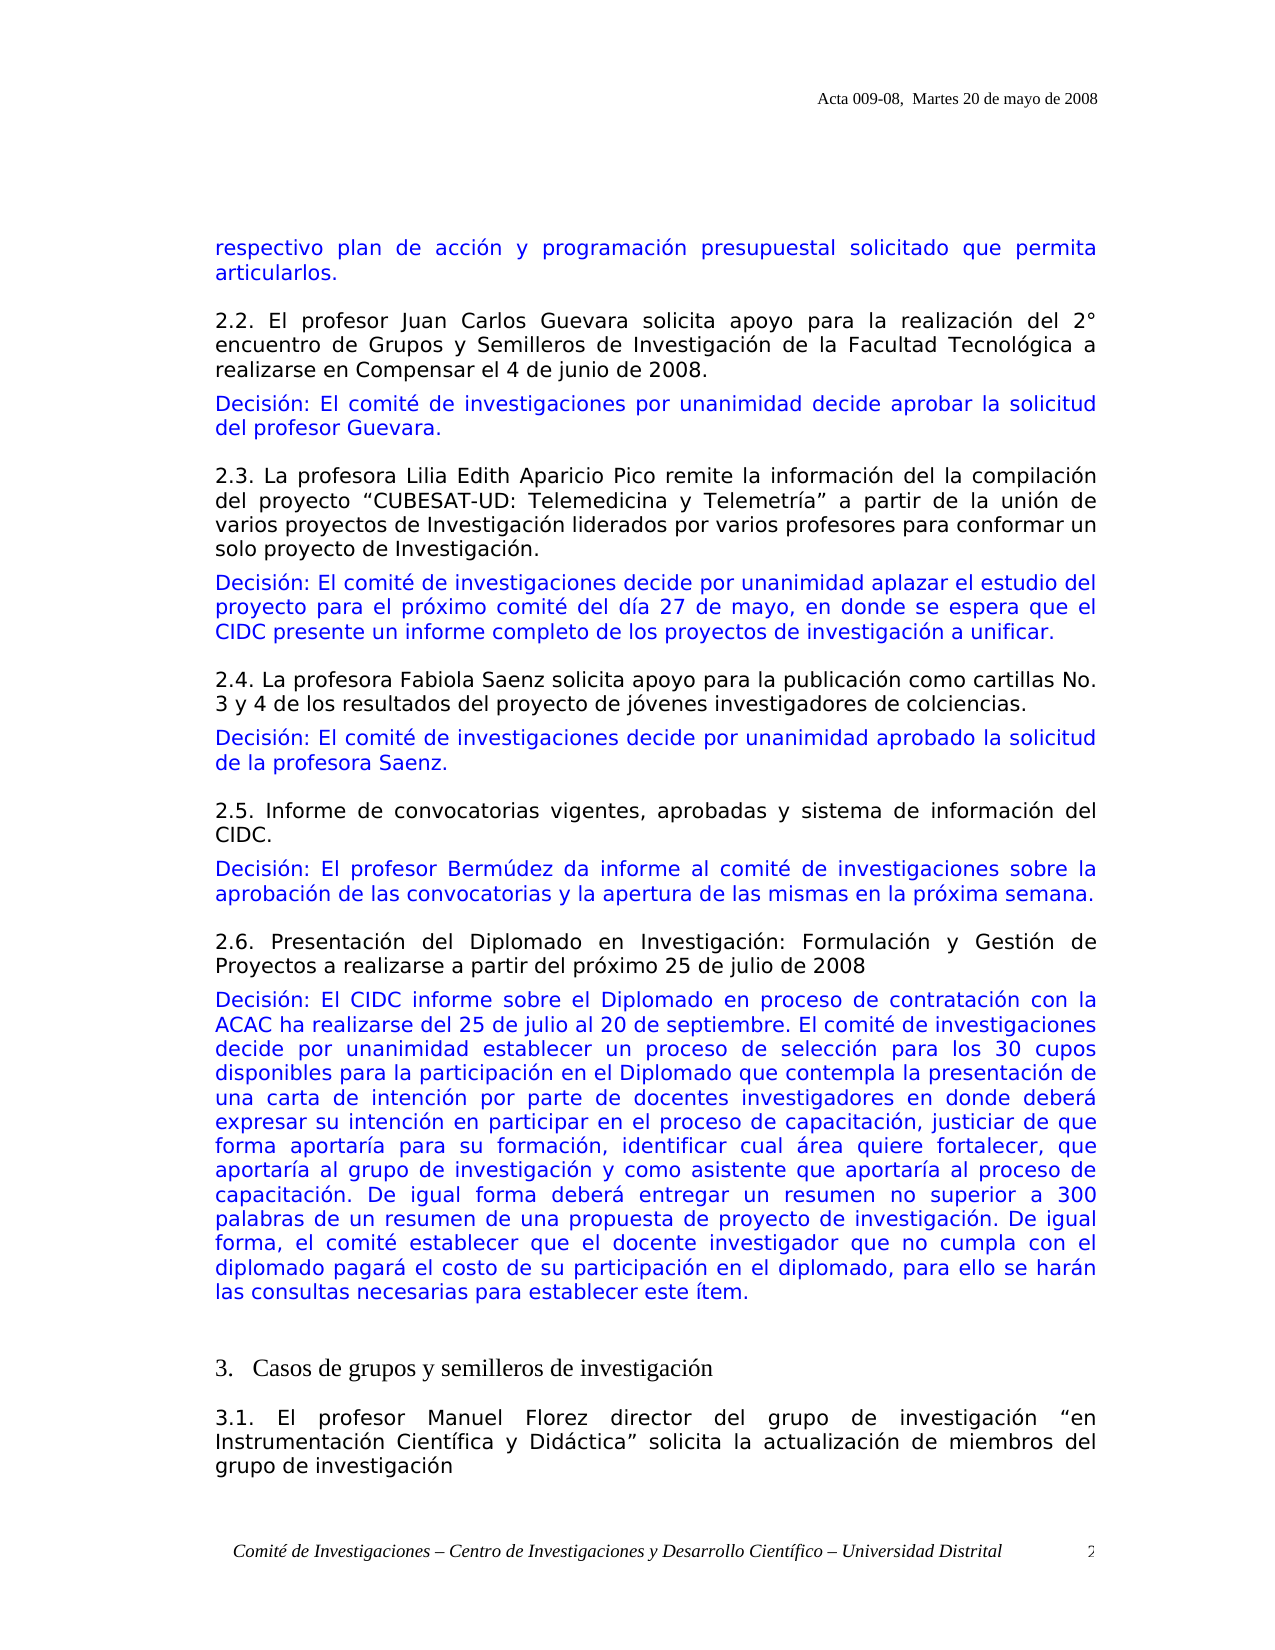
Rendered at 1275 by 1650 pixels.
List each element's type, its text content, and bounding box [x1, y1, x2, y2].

text Decisión: El comité de investigaciones por unanimidad decide aprobar la solicitud del profesor Guevara. [215, 392, 1098, 440]
text Decisión: El comité de investigaciones decide por unanimidad aprobado la solicitud de la profesora Saenz. [215, 726, 1098, 775]
text 2.5. Informe de convocatorias vigentes, aprobadas y sistema de información del CIDC. [215, 799, 1098, 848]
text 2.4. La profesora Fabiola Saenz solicita apoyo para la publicación como cartillas No. 3 y 4 de los resultados del proyecto de jóvenes investigadores de colciencias. [215, 668, 1098, 717]
text 2.3. La profesora Lilia Edith Aparicio Pico remite la información del la compilación del proyecto “CUBESAT-UD: Telemedicina y Telemetría” a partir de la unión de varios proyectos de Investigación liderados por varios profesores para conformar un solo proyecto de Investigación. [215, 464, 1098, 561]
text Decisión: El profesor Bermúdez da informe al comité de investigaciones sobre la aprobación de las convocatorias y la apertura de las mismas en la próxima semana. [215, 857, 1098, 906]
text respectivo plan de acción y programación presupuestal solicitado que permita articularlos. [215, 236, 1098, 285]
list Casos de grupos y semilleros de investigación [215, 1353, 1098, 1381]
text Decisión: El CIDC informe sobre el Diplomado en proceso de contratación con la ACAC ha realizarse del 25 de julio al 20 de septiembre. El comité de investigaciones decide por unanimidad establecer un proceso de selección para los 30 cupos disponibles para la participación en el Diplomado que contempla la presentación de una carta de intención por parte de docentes investigadores en donde deberá expresar su intención en participar en el proceso de capacitación, justiciar de que forma aportaría para su formación, identificar cual área quiere fortalecer, que aportaría al grupo de investigación y como asistente que aportaría al proceso de capacitación. De igual forma deberá entregar un resumen no superior a 300 palabras de un resumen de una propuesta de proyecto de investigación. De igual forma, el comité establecer que el docente investigador que no cumpla con el diplomado pagará el costo de su participación en el diplomado, para ello se harán las consultas necesarias para establecer este ítem. [215, 988, 1098, 1304]
text 2.6. Presentación del Diplomado en Investigación: Formulación y Gestión de Proyectos a realizarse a partir del próximo 25 de julio de 2008 [215, 930, 1098, 979]
text 2.2. El profesor Juan Carlos Guevara solicita apoyo para la realización del 2° encuentro de Grupos y Semilleros de Investigación de la Facultad Tecnológica a realizarse en Compensar el 4 de junio de 2008. [215, 309, 1098, 382]
text Decisión: El comité de investigaciones decide por unanimidad aplazar el estudio del proyecto para el próximo comité del día 27 de mayo, en donde se espera que el CIDC presente un informe completo de los proyectos de investigación a unificar. [215, 571, 1098, 644]
text 3.1. El profesor Manuel Florez director del grupo de investigación “en Instrumentación Científica y Didáctica” solicita la actualización de miembros del grupo de investigación [215, 1406, 1098, 1478]
